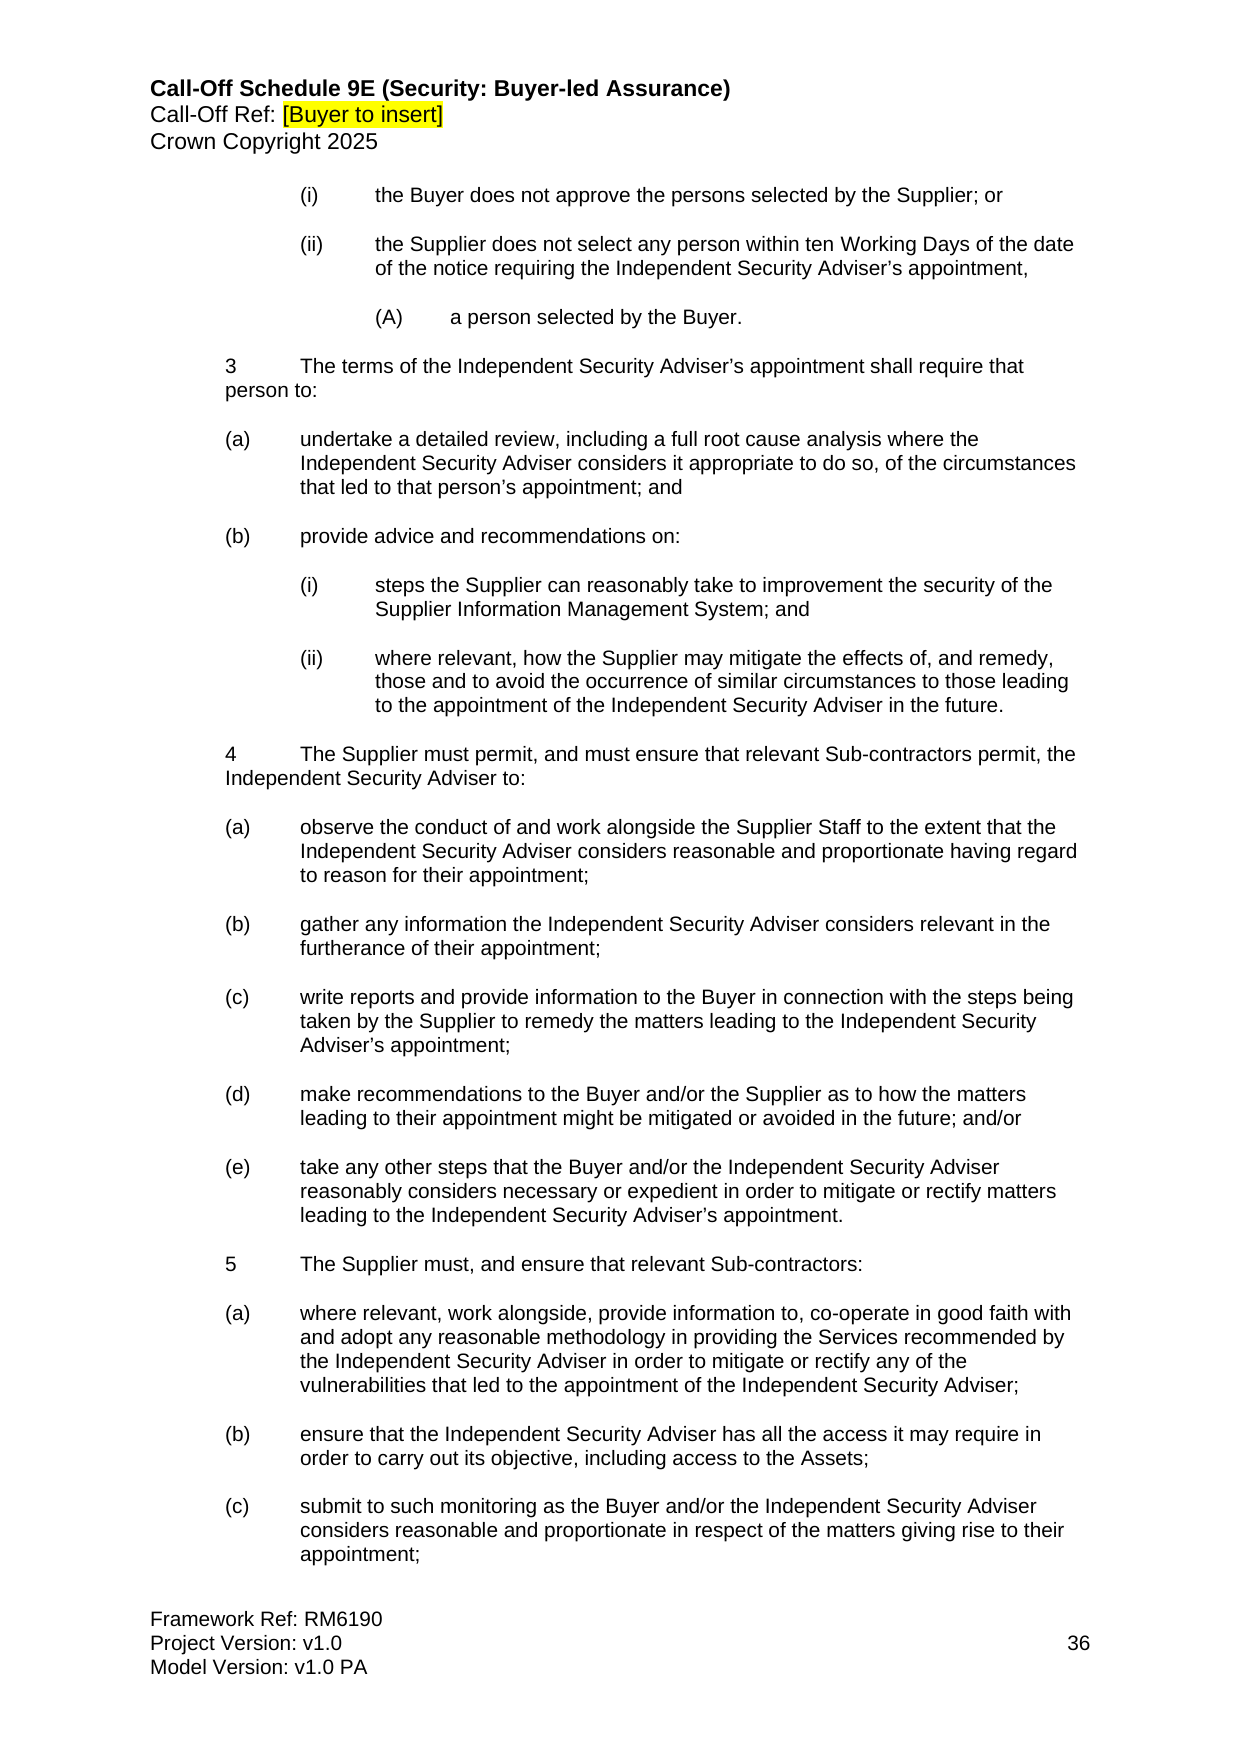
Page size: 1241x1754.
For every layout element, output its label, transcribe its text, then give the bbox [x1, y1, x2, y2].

subtitle The Supplier must, and ensure that relevant Sub-contractors: [225, 1252, 1090, 1276]
subtitle where relevant, how the Supplier may mitigate the effects of, and remedy, those and to avoid the occurrence of similar circumstances to those leading to the appointment of the Independent Security Adviser in the future. [300, 645, 1090, 717]
subtitle make recommendations to the Buyer and/or the Supplier as to how the matters leading to their appointment might be mitigated or avoided in the future; and/or [225, 1082, 1090, 1130]
subtitle the Supplier does not select any person within ten Working Days of the date of the notice requiring the Independent Security Adviser’s appointment, [300, 232, 1090, 280]
subtitle submit to such monitoring as the Buyer and/or the Independent Security Adviser considers reasonable and proportionate in respect of the matters giving rise to their appointment; [225, 1494, 1090, 1566]
subtitle where relevant, work alongside, provide information to, co-operate in good faith with and adopt any reasonable methodology in providing the Services recommended by the Independent Security Adviser in order to mitigate or rectify any of the vulnerabilities that led to the appointment of the Independent Security Adviser; [225, 1301, 1090, 1396]
subtitle undertake a detailed review, including a full root cause analysis where the Independent Security Adviser considers it appropriate to do so, of the circumstances that led to that person’s appointment; and [225, 427, 1090, 498]
subtitle ensure that the Independent Security Adviser has all the access it may require in order to carry out its objective, including access to the Assets; [225, 1421, 1090, 1469]
subtitle write reports and provide information to the Buyer in connection with the steps being taken by the Supplier to remedy the matters leading to the Independent Security Adviser’s appointment; [225, 985, 1090, 1057]
subtitle steps the Supplier can reasonably take to improvement the security of the Supplier Information Management System; and [300, 572, 1090, 620]
subtitle take any other steps that the Buyer and/or the Independent Security Adviser reasonably considers necessary or expedient in order to mitigate or rectify matters leading to the Independent Security Adviser’s appointment. [225, 1155, 1090, 1227]
subtitle The Supplier must permit, and must ensure that relevant Sub-contractors permit, the Independent Security Adviser to: [225, 742, 1090, 790]
subtitle gather any information the Independent Security Adviser considers relevant in the furtherance of their appointment; [225, 912, 1090, 960]
subtitle observe the conduct of and work alongside the Supplier Staff to the extent that the Independent Security Adviser considers reasonable and proportionate having regard to reason for their appointment; [225, 815, 1090, 887]
subtitle the Buyer does not approve the persons selected by the Supplier; or [300, 183, 1090, 207]
subtitle The terms of the Independent Security Adviser’s appointment shall require that person to: [225, 354, 1090, 402]
subtitle provide advice and recommendations on: [225, 523, 1090, 547]
subtitle a person selected by the Buyer. [375, 305, 1090, 329]
